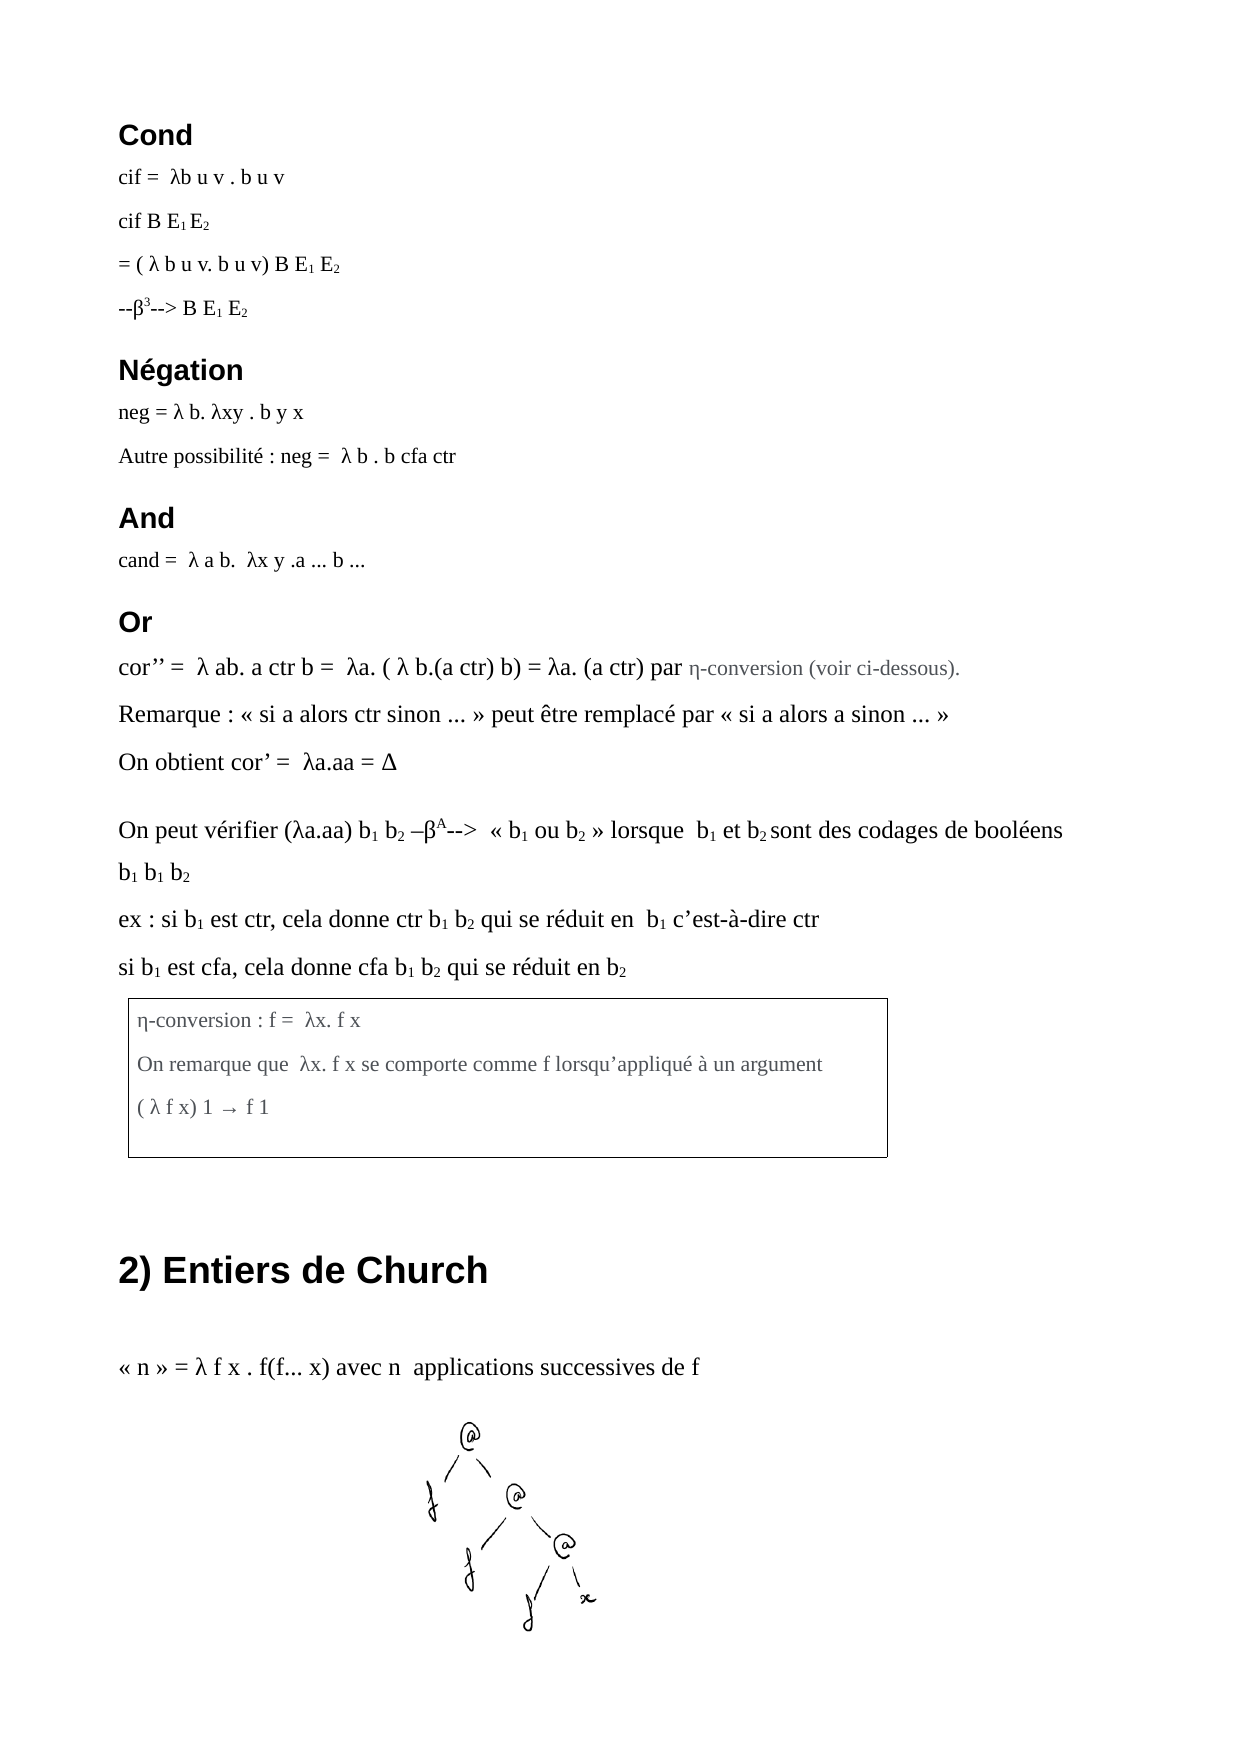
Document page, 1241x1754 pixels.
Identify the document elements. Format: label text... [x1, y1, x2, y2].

text --β3--> B E1 E2 [118, 295, 1122, 320]
text cand = λ a b. λx y .a ... b ... [118, 547, 1122, 572]
text η-conversion : f = λx. f x [137, 1007, 878, 1032]
text « n » = λ f x . f(f... x) avec n applications successives de f [118, 1352, 1122, 1381]
text ex : si b1 est ctr, cela donne ctr b1 b2 qui se réduit en b1 c’est-à-dire ctr [118, 904, 1122, 933]
text si b1 est cfa, cela donne cfa b1 b2 qui se réduit en b2 [118, 952, 1122, 981]
text cif B E1 E2 [118, 208, 1122, 233]
text neg = λ b. λxy . b y x [118, 399, 1122, 424]
text ( λ f x) 1 → f 1 [137, 1094, 878, 1119]
subtitle On peut vérifier (λa.aa) b1 b2 –βA--> « b1 ou b2 » lorsque b1 et b2 sont des codages de booléens [118, 815, 1122, 844]
subtitle Négation [118, 353, 1122, 387]
subtitle 2) Entiers de Church [118, 1248, 1122, 1292]
subtitle Or [118, 605, 1122, 639]
text = ( λ b u v. b u v) B E1 E2 [118, 251, 1122, 277]
text Remarque : « si a alors ctr sinon ... » peut être remplacé par « si a alors a sinon ... » [118, 699, 1122, 728]
text b1 b1 b2 [118, 857, 1122, 885]
text Autre possibilité : neg = λ b . b cfa ctr [118, 443, 1122, 468]
subtitle Cond [118, 118, 1122, 152]
text cif = λb u v . b u v [118, 164, 1122, 189]
subtitle And [118, 501, 1122, 535]
text cor’’ = λ ab. a ctr b = λa. ( λ b.(a ctr) b) = λa. (a ctr) par η-conversion (voir ci-dessous). [118, 652, 1122, 680]
text On remarque que λx. f x se comporte comme f lorsqu’appliqué à un argument [137, 1051, 878, 1076]
text On obtient cor’ = λa.aa = Δ [118, 747, 1122, 776]
picture [396, 1388, 644, 1664]
